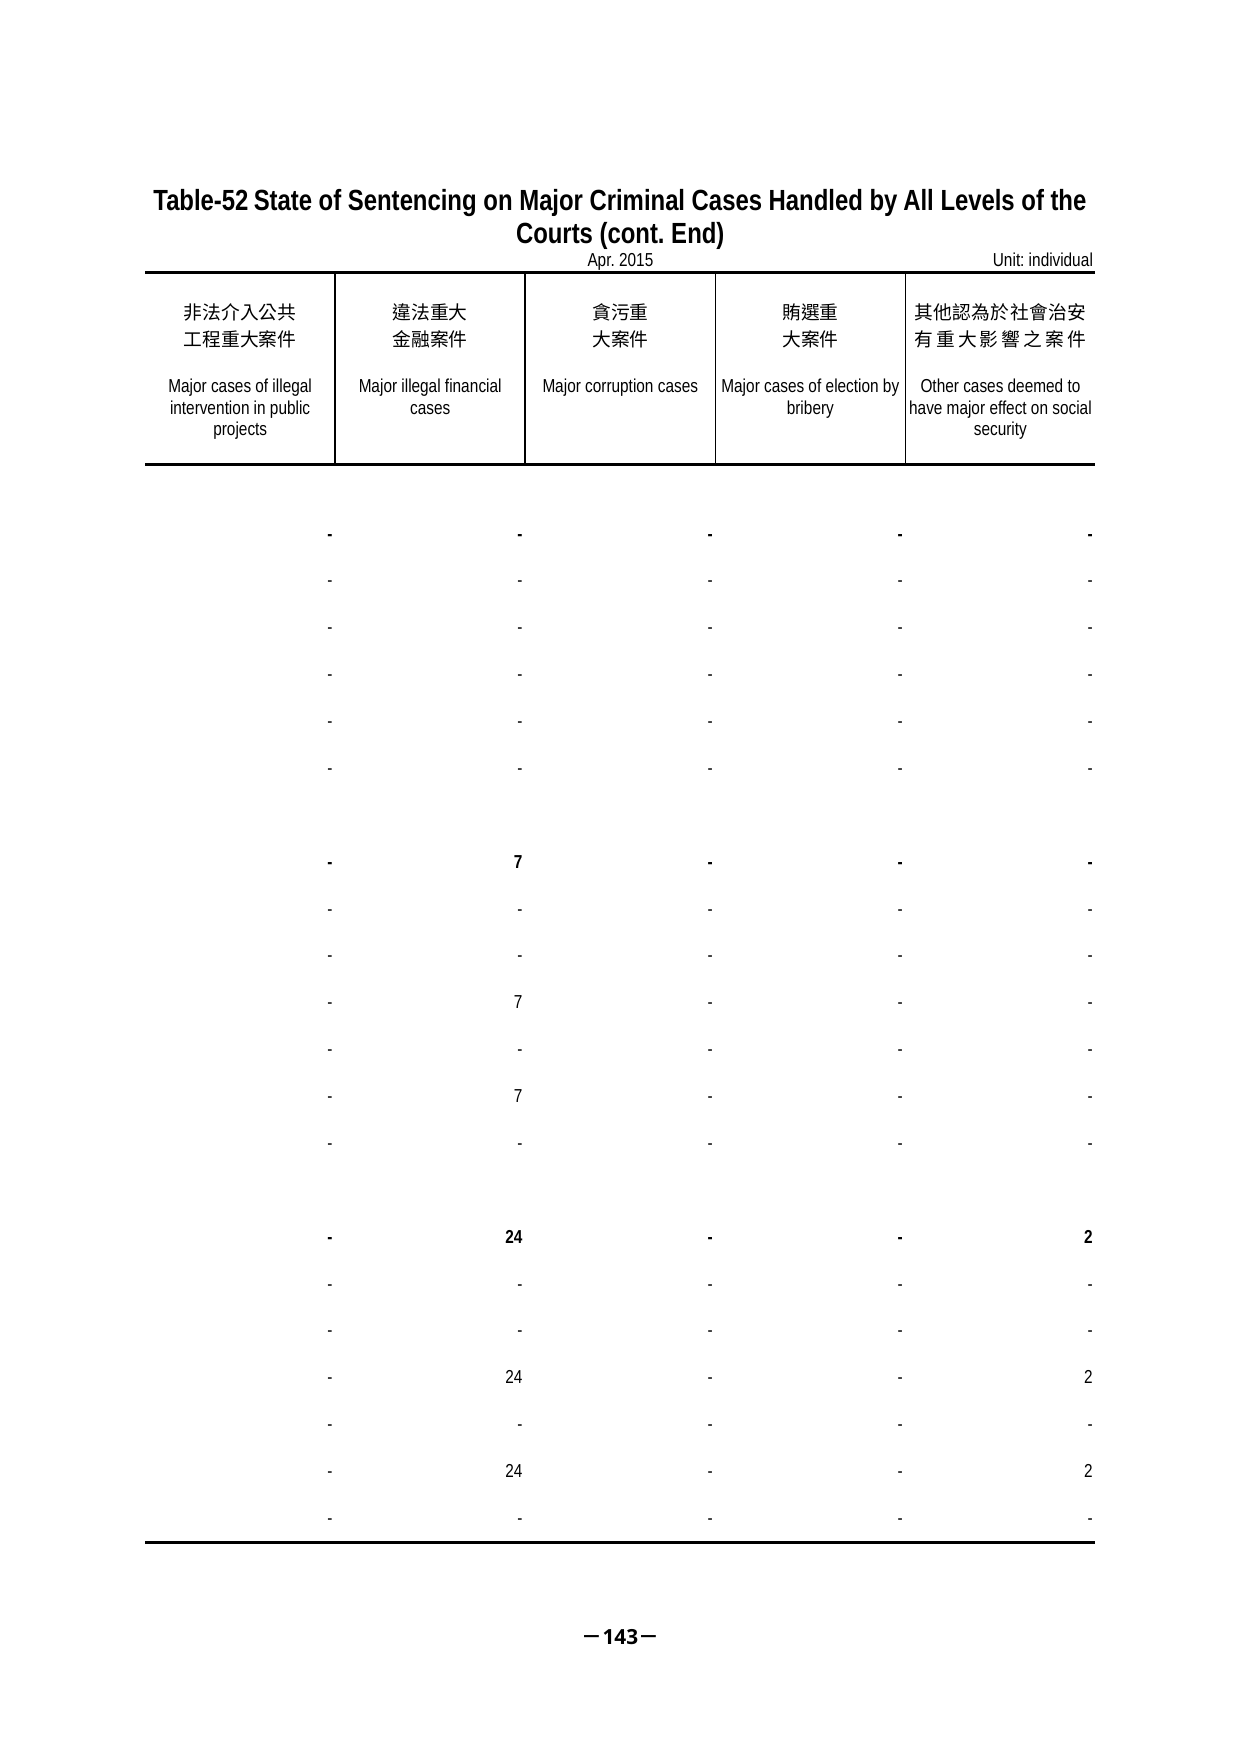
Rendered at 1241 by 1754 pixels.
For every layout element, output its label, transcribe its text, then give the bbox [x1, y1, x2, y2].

table_cell [335, 791, 525, 838]
text Apr. 2015 Unit: individual [148, 250, 1092, 271]
table_cell - [715, 838, 905, 885]
table_cell Major illegal financial cases [336, 375, 524, 458]
table_header 貪污重 大案件 [526, 274, 715, 375]
table_cell - [525, 1213, 715, 1260]
table_header 非法介入公共 工程重大案件 [145, 274, 334, 375]
table_cell - [335, 557, 525, 604]
table_cell - [145, 1119, 335, 1166]
table_cell - [525, 1307, 715, 1354]
table_cell 24 [335, 1448, 525, 1494]
table_header 賄選重 大案件 [716, 274, 905, 375]
table_cell - [905, 1307, 1095, 1354]
table_cell - [145, 698, 335, 744]
table_cell - [905, 1260, 1095, 1307]
table_cell - [145, 1448, 335, 1494]
table_cell - [525, 979, 715, 1026]
table_cell Major cases of illegal intervention in public projects [145, 375, 334, 458]
table_cell - [715, 1073, 905, 1119]
table_cell [145, 1166, 335, 1213]
table_cell - [335, 604, 525, 651]
table_cell - [145, 1213, 335, 1260]
table_cell - [335, 1494, 525, 1541]
table_cell - [145, 1026, 335, 1072]
table_cell - [335, 1307, 525, 1354]
table_cell - [715, 510, 905, 557]
table_cell - [715, 1260, 905, 1307]
table_cell - [905, 604, 1095, 651]
table_cell - [145, 1260, 335, 1307]
table_cell - [145, 1494, 335, 1541]
table_cell - [905, 1494, 1095, 1541]
table_cell - [905, 885, 1095, 932]
table_cell [905, 1166, 1095, 1213]
table_cell - [715, 1307, 905, 1354]
table_cell [525, 1166, 715, 1213]
table_cell - [905, 932, 1095, 979]
table_cell [715, 791, 905, 838]
table_cell - [525, 838, 715, 885]
table_cell - [715, 1213, 905, 1260]
table_cell - [715, 885, 905, 932]
table_cell - [525, 510, 715, 557]
table_cell - [525, 885, 715, 932]
table_cell [335, 1166, 525, 1213]
table_cell - [715, 979, 905, 1026]
table_cell [145, 466, 335, 510]
table_cell - [525, 1119, 715, 1166]
table_cell - [335, 1401, 525, 1447]
table_cell - [905, 698, 1095, 744]
table_cell 7 [335, 1073, 525, 1119]
table_cell - [715, 1448, 905, 1494]
table_cell - [145, 1354, 335, 1401]
table_cell - [145, 885, 335, 932]
table_cell - [715, 604, 905, 651]
table_cell - [525, 1260, 715, 1307]
table_cell - [905, 1026, 1095, 1072]
table_cell - [905, 557, 1095, 604]
table_cell - [525, 698, 715, 744]
table_cell - [145, 932, 335, 979]
table_cell [905, 466, 1095, 510]
table_cell [525, 466, 715, 510]
table_cell [715, 1166, 905, 1213]
table_cell - [525, 744, 715, 791]
table_cell - [335, 510, 525, 557]
table_cell - [145, 1401, 335, 1447]
table_cell - [525, 1026, 715, 1072]
table_cell - [905, 744, 1095, 791]
table_cell - [335, 698, 525, 744]
table_cell - [335, 744, 525, 791]
table_cell 24 [335, 1354, 525, 1401]
table_cell - [715, 1026, 905, 1072]
table_cell - [145, 979, 335, 1026]
table_cell - [525, 651, 715, 697]
table_cell - [905, 838, 1095, 885]
table_cell - [715, 651, 905, 697]
table_cell - [145, 1307, 335, 1354]
table_cell - [335, 1260, 525, 1307]
table_header 其他認為於社會治安有重大影響之案件 [906, 274, 1095, 375]
table_cell 7 [335, 979, 525, 1026]
table_cell [525, 791, 715, 838]
table_cell - [525, 1354, 715, 1401]
table_cell - [525, 1073, 715, 1119]
table_cell - [905, 1401, 1095, 1447]
table_cell - [715, 1119, 905, 1166]
table_cell - [905, 1073, 1095, 1119]
table_cell 7 [335, 838, 525, 885]
table_cell - [525, 932, 715, 979]
table_cell - [715, 744, 905, 791]
table_cell - [145, 744, 335, 791]
table_cell 2 [905, 1213, 1095, 1260]
table_cell [145, 791, 335, 838]
table_cell - [715, 932, 905, 979]
table_cell - [335, 932, 525, 979]
table_cell - [715, 1494, 905, 1541]
table_cell - [905, 651, 1095, 697]
table_cell - [145, 510, 335, 557]
table_cell - [145, 604, 335, 651]
table_cell - [715, 698, 905, 744]
text Table-52 State of Sentencing on Major Criminal Cases Handled by All Levels of the Courts (cont. End) [148, 183, 1092, 250]
table_cell - [525, 1494, 715, 1541]
table_cell - [525, 557, 715, 604]
table_cell - [905, 1119, 1095, 1166]
table_cell Major cases of election by bribery [716, 375, 905, 458]
table_cell [905, 791, 1095, 838]
table_cell - [715, 557, 905, 604]
table_cell - [905, 510, 1095, 557]
table_cell 2 [905, 1354, 1095, 1401]
table_cell - [905, 979, 1095, 1026]
table_cell - [525, 604, 715, 651]
table_cell - [525, 1448, 715, 1494]
table_cell - [715, 1401, 905, 1447]
table_cell - [145, 1073, 335, 1119]
table_cell [715, 466, 905, 510]
table_header 違法重大 金融案件 [336, 274, 524, 375]
table_cell - [335, 1119, 525, 1166]
table_cell - [335, 651, 525, 697]
table_cell - [145, 557, 335, 604]
table_cell - [525, 1401, 715, 1447]
table_cell - [335, 885, 525, 932]
table_cell Major corruption cases [526, 375, 715, 458]
table_cell [335, 466, 525, 510]
table_cell Other cases deemed to have major effect on social security [906, 375, 1095, 458]
table_cell - [715, 1354, 905, 1401]
table_cell - [145, 838, 335, 885]
table_cell - [335, 1026, 525, 1072]
table_cell 24 [335, 1213, 525, 1260]
table_cell - [145, 651, 335, 697]
table_cell 2 [905, 1448, 1095, 1494]
